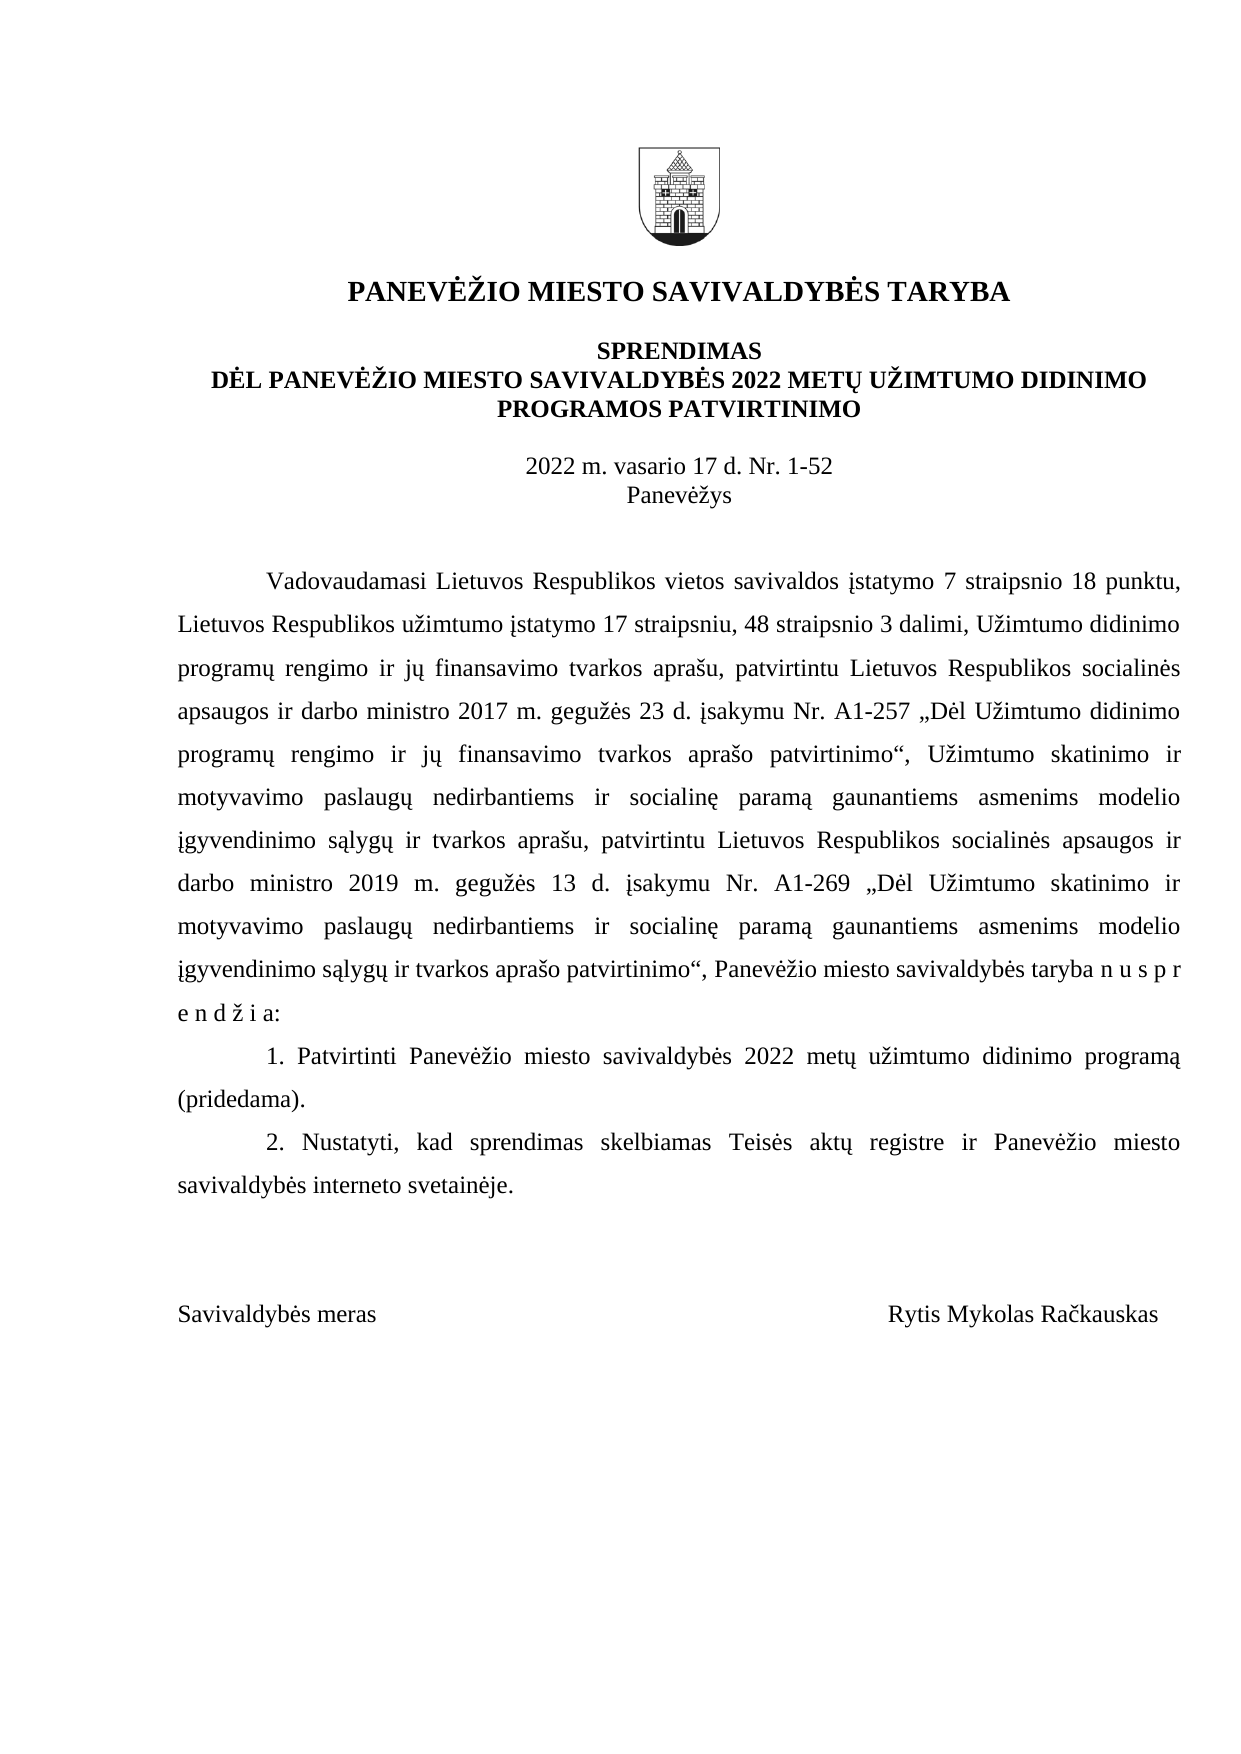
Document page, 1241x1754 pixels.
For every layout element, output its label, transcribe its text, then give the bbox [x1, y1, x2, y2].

text 1. Patvirtinti Panevėžio miesto savivaldybės 2022 metų užimtumo didinimo programą (pridedama). [177, 1041, 1181, 1113]
text 2. Nustatyti, kad sprendimas skelbiamas Teisės aktų registre ir Panevėžio miesto savivaldybės interneto svetainėje. [177, 1127, 1181, 1199]
subtitle Panevėžys [177, 480, 1181, 509]
text Savivaldybės meras Rytis Mykolas Račkauskas [177, 1299, 1181, 1328]
subtitle SPRENDIMAS [177, 336, 1181, 365]
text DĖL PANEVĖŽIO MIESTO SAVIVALDYBĖS 2022 METŲ UŽIMTUMO DIDINIMO PROGRAMOS PATVIRTINIMO [177, 365, 1181, 423]
text Vadovaudamasi Lietuvos Respublikos vietos savivaldos įstatymo 7 straipsnio 18 punktu, Lietuvos Respublikos užimtumo įstatymo 17 straipsniu, 48 straipsnio 3 dalimi, Užimtumo didinimo programų rengimo ir jų finansavimo tvarkos aprašu, patvirtintu Lietuvos Respublikos socialinės apsaugos ir darbo ministro 2017 m. gegužės 23 d. įsakymu Nr. A1-257 „Dėl Užimtumo didinimo programų rengimo ir jų finansavimo tvarkos aprašo patvirtinimo“, Užimtumo skatinimo ir motyvavimo paslaugų nedirbantiems ir socialinę paramą gaunantiems asmenims modelio įgyvendinimo sąlygų ir tvarkos aprašu, patvirtintu Lietuvos Respublikos socialinės apsaugos ir darbo ministro 2019 m. gegužės 13 d. įsakymu Nr. A1-269 „Dėl Užimtumo skatinimo ir motyvavimo paslaugų nedirbantiems ir socialinę paramą gaunantiems asmenims modelio įgyvendinimo sąlygų ir tvarkos aprašo patvirtinimo“, Panevėžio miesto savivaldybės taryba n u s p r e n d ž i a: [177, 566, 1181, 1026]
text 2022 m. vasario 17 d. Nr. 1-52 [177, 451, 1181, 480]
text PANEVĖŽIO MIESTO SAVIVALDYBĖS TARYBA [177, 274, 1181, 308]
